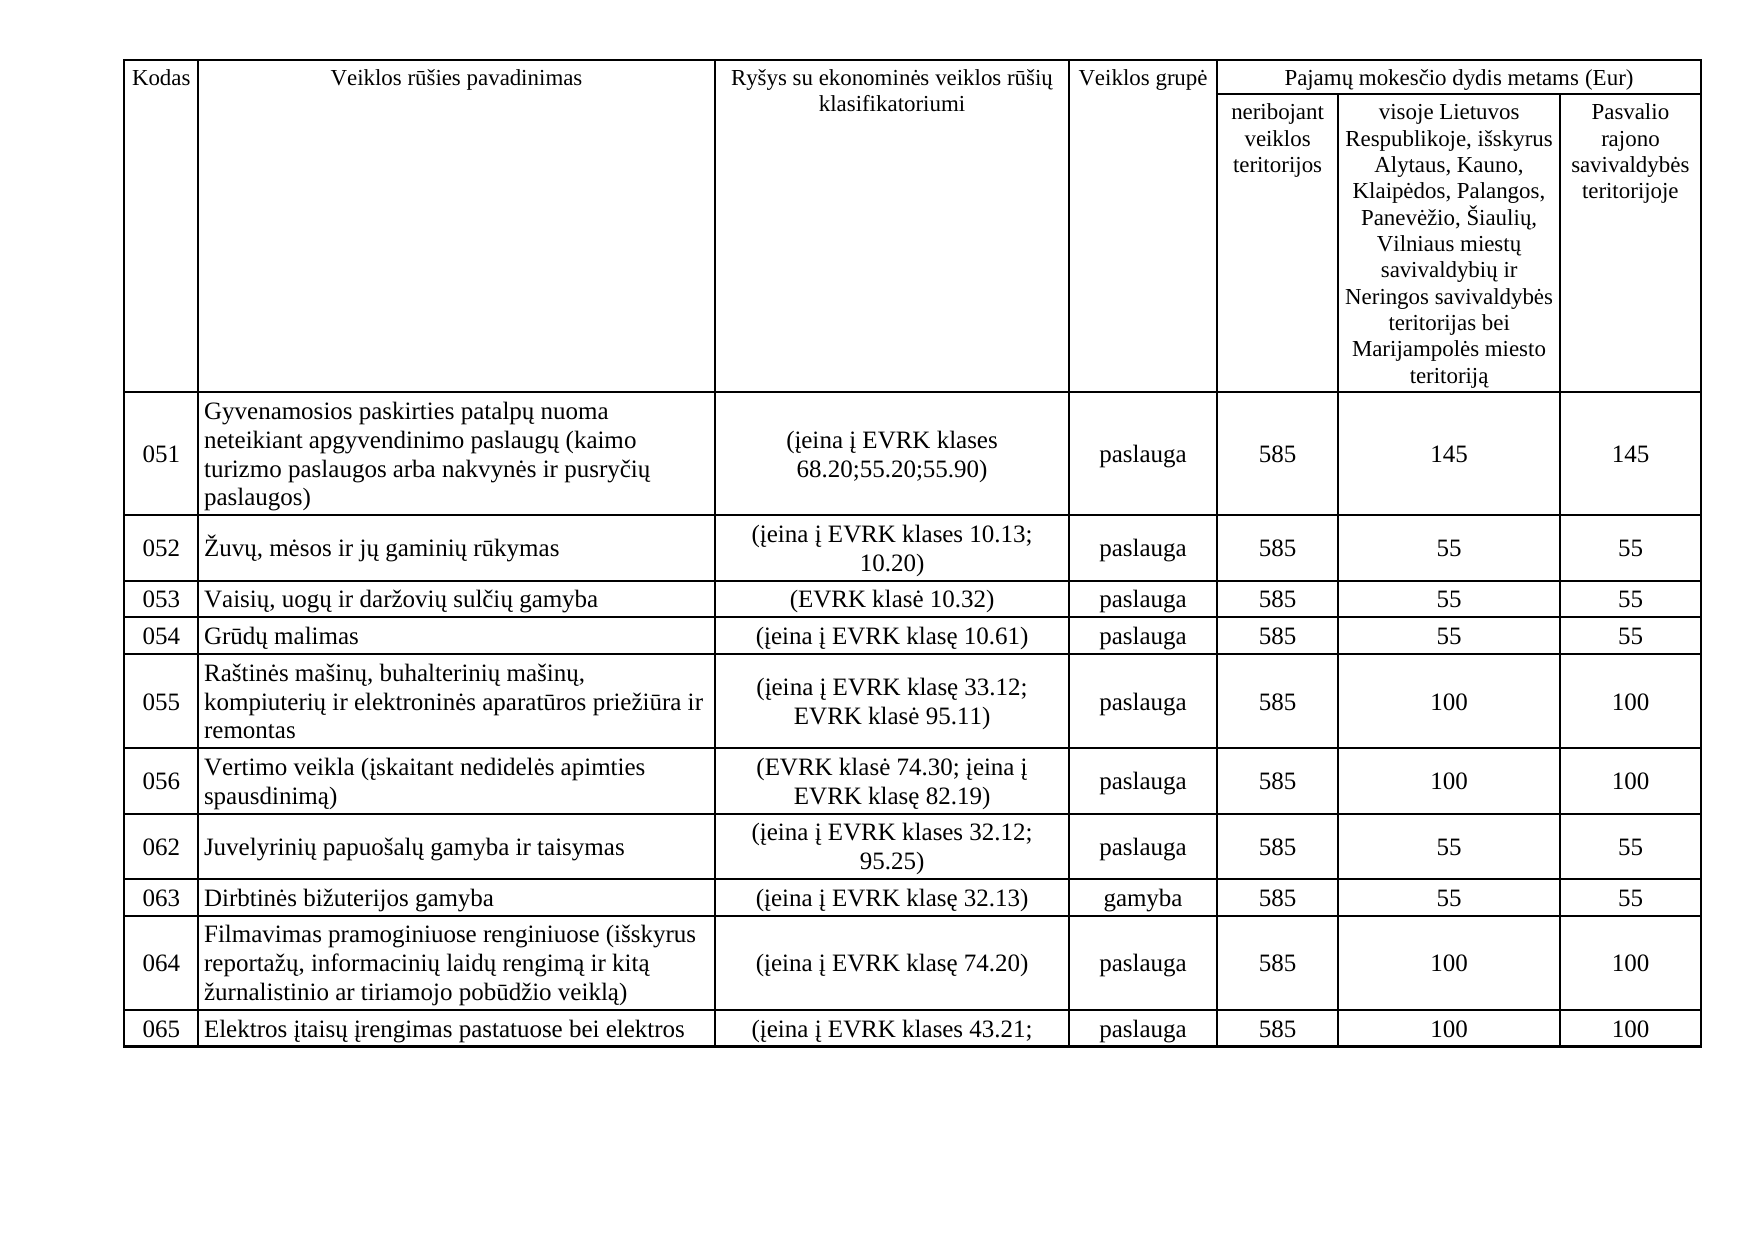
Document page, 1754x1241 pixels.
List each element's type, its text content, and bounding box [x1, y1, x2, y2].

table_cell 585 [1218, 655, 1337, 747]
table_cell 100 [1339, 917, 1559, 1009]
table_cell 55 [1561, 516, 1700, 579]
table_cell 585 [1218, 516, 1337, 579]
table_cell 065 [125, 1011, 197, 1045]
table_cell Žuvų, mėsos ir jų gaminių rūkymas [199, 516, 714, 579]
table_cell (įeina į EVRK klases 43.21; [716, 1011, 1068, 1045]
table_cell 55 [1339, 582, 1559, 616]
table_cell 053 [125, 582, 197, 616]
table_cell 585 [1218, 815, 1337, 878]
table_cell Juvelyrinių papuošalų gamyba ir taisymas [199, 815, 714, 878]
table_cell Grūdų malimas [199, 618, 714, 653]
table_cell Elektros įtaisų įrengimas pastatuose bei elektros [199, 1011, 714, 1045]
table_cell (įeina į EVRK klases 32.12; 95.25) [716, 815, 1068, 878]
table_cell (įeina į EVRK klasę 33.12; EVRK klasė 95.11) [716, 655, 1068, 747]
table_cell 585 [1218, 393, 1337, 514]
table_cell (įeina į EVRK klasę 32.13) [716, 880, 1068, 914]
table_cell 55 [1561, 815, 1700, 878]
table_cell (įeina į EVRK klases 10.13; 10.20) [716, 516, 1068, 579]
table_cell 064 [125, 917, 197, 1009]
table_cell visoje Lietuvos Respublikoje, išskyrus Alytaus, Kauno, Klaipėdos, Palangos, Panevėžio, Šiaulių, Vilniaus miestų savivaldybių ir Neringos savivaldybės teritorijas bei Marijampolės miesto teritoriją [1339, 95, 1559, 391]
table_cell 100 [1561, 1011, 1700, 1045]
table_cell Pasvalio rajono savivaldybės teritorijoje [1561, 95, 1700, 391]
table_cell paslauga [1070, 1011, 1216, 1045]
table_cell 55 [1561, 618, 1700, 653]
table_cell Vaisių, uogų ir daržovių sulčių gamyba [199, 582, 714, 616]
table_header Ryšys su ekonominės veiklos rūšių klasifikatoriumi [716, 61, 1068, 391]
table_cell 055 [125, 655, 197, 747]
table_cell (EVRK klasė 74.30; įeina į EVRK klasę 82.19) [716, 749, 1068, 812]
table_cell 145 [1339, 393, 1559, 514]
table_header Kodas [125, 61, 197, 391]
table_cell 55 [1339, 880, 1559, 914]
table_cell 55 [1561, 880, 1700, 914]
table_cell Raštinės mašinų, buhalterinių mašinų, kompiuterių ir elektroninės aparatūros priežiūra ir remontas [199, 655, 714, 747]
table_cell 100 [1561, 655, 1700, 747]
table_cell 585 [1218, 618, 1337, 653]
table_cell paslauga [1070, 655, 1216, 747]
table_cell paslauga [1070, 749, 1216, 812]
table_cell 55 [1561, 582, 1700, 616]
table_cell paslauga [1070, 516, 1216, 579]
table_cell (įeina į EVRK klasę 10.61) [716, 618, 1068, 653]
table_cell 100 [1561, 917, 1700, 1009]
table_cell 585 [1218, 749, 1337, 812]
table_cell 062 [125, 815, 197, 878]
table_cell 55 [1339, 618, 1559, 653]
table_cell (EVRK klasė 10.32) [716, 582, 1068, 616]
table_cell 063 [125, 880, 197, 914]
table_cell 100 [1339, 655, 1559, 747]
table_cell Dirbtinės bižuterijos gamyba [199, 880, 714, 914]
table_cell 55 [1339, 516, 1559, 579]
table_cell 145 [1561, 393, 1700, 514]
table_header Veiklos rūšies pavadinimas [199, 61, 714, 391]
table_cell 585 [1218, 917, 1337, 1009]
table_cell 100 [1561, 749, 1700, 812]
table_cell 55 [1339, 815, 1559, 878]
table_cell 100 [1339, 1011, 1559, 1045]
table_cell paslauga [1070, 815, 1216, 878]
table_cell 054 [125, 618, 197, 653]
table_cell paslauga [1070, 393, 1216, 514]
table_header Veiklos grupė [1070, 61, 1216, 391]
table_cell paslauga [1070, 917, 1216, 1009]
table_cell paslauga [1070, 618, 1216, 653]
table_header Pajamų mokesčio dydis metams (Eur) [1218, 61, 1700, 93]
table_cell 052 [125, 516, 197, 579]
table_cell gamyba [1070, 880, 1216, 914]
table_cell Vertimo veikla (įskaitant nedidelės apimties spausdinimą) [199, 749, 714, 812]
table_cell Filmavimas pramoginiuose renginiuose (išskyrus reportažų, informacinių laidų rengimą ir kitą žurnalistinio ar tiriamojo pobūdžio veiklą) [199, 917, 714, 1009]
table_cell 100 [1339, 749, 1559, 812]
table_cell 585 [1218, 880, 1337, 914]
table_cell (įeina į EVRK klasę 74.20) [716, 917, 1068, 1009]
table_cell 051 [125, 393, 197, 514]
table_cell 585 [1218, 582, 1337, 616]
table_cell Gyvenamosios paskirties patalpų nuoma neteikiant apgyvendinimo paslaugų (kaimo turizmo paslaugos arba nakvynės ir pusryčių paslaugos) [199, 393, 714, 514]
table_cell 056 [125, 749, 197, 812]
table_cell (įeina į EVRK klases 68.20;55.20;55.90) [716, 393, 1068, 514]
table_cell neribojant veiklos teritorijos [1218, 95, 1337, 391]
table_cell paslauga [1070, 582, 1216, 616]
table_cell 585 [1218, 1011, 1337, 1045]
